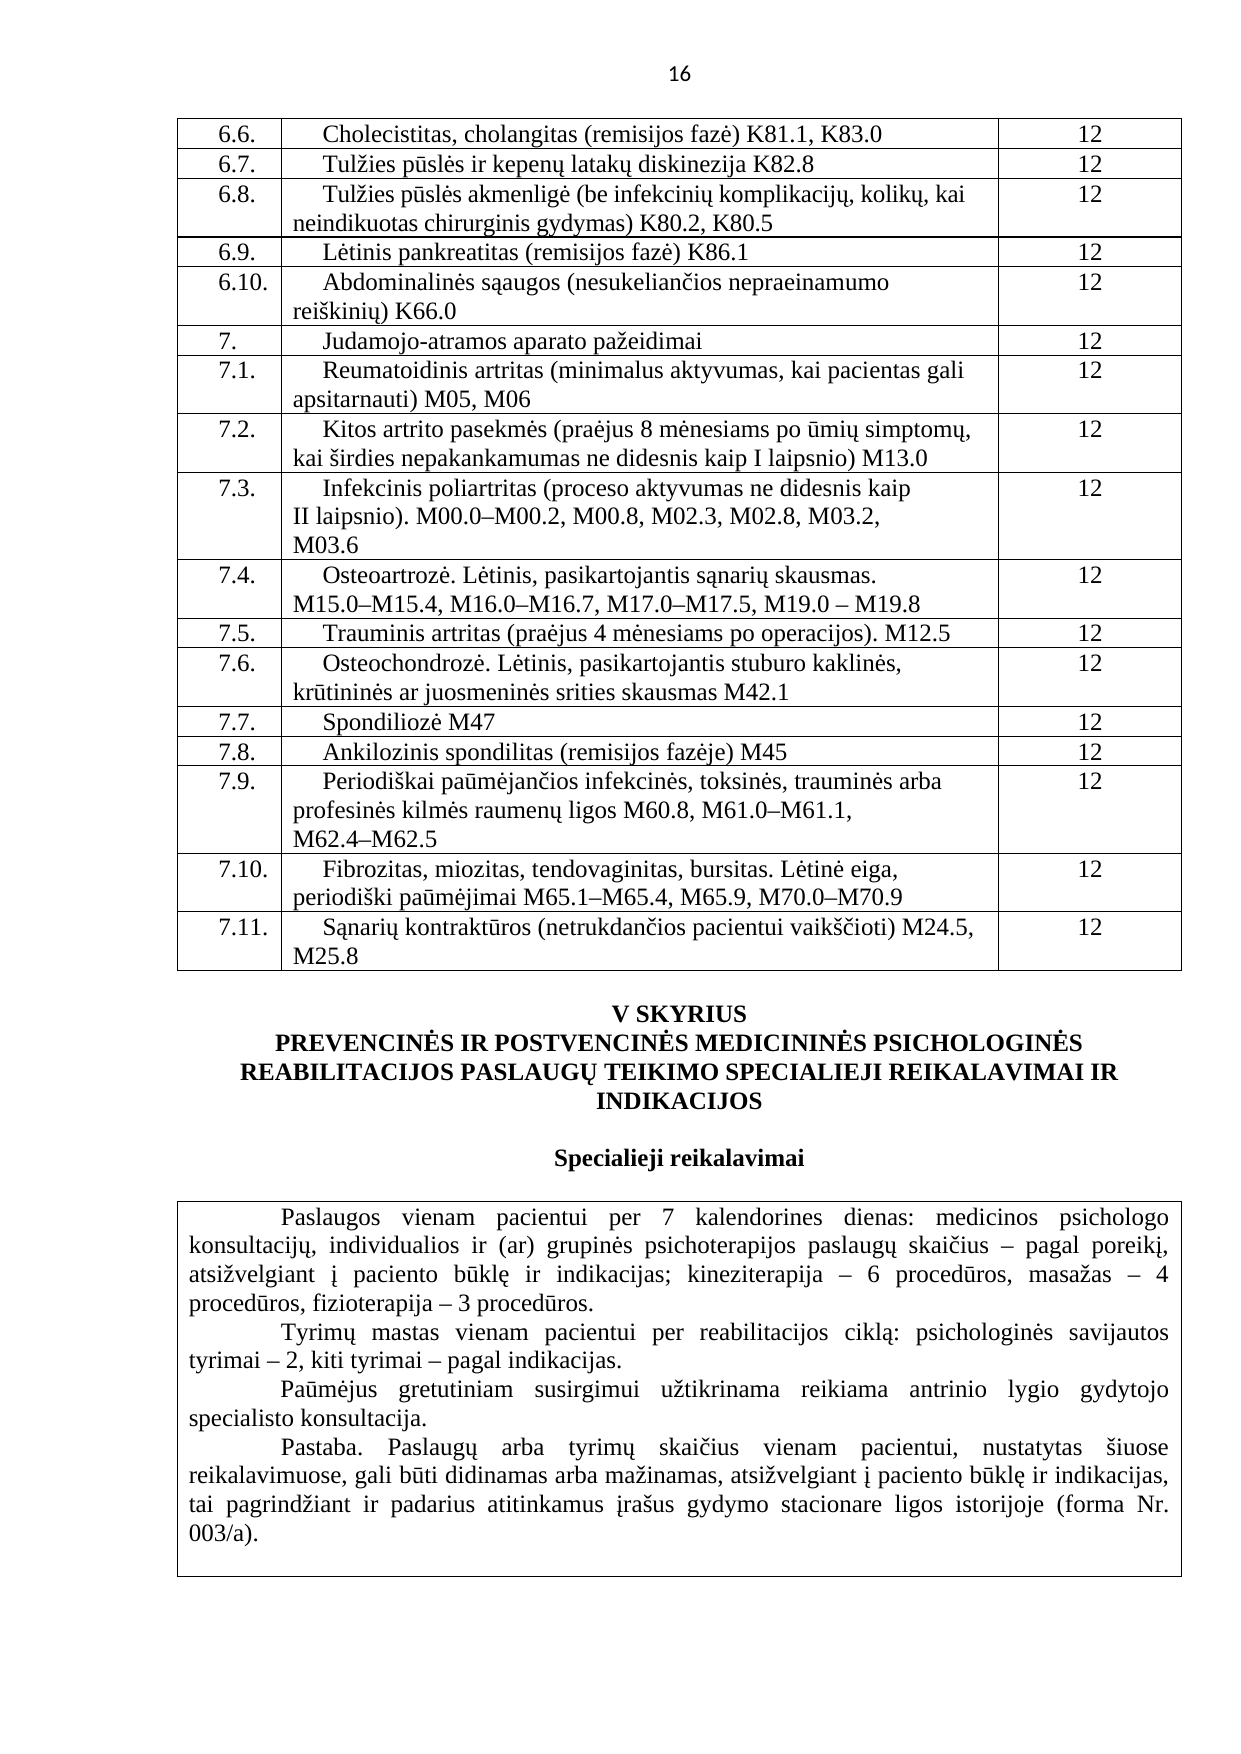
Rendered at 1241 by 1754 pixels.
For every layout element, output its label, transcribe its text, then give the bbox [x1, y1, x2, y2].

table_cell Reumatoidinis artritas (minimalus aktyvumas, kai pacientas gali apsitarnauti) M05, M06 [282, 356, 998, 413]
table_cell Fibrozitas, miozitas, tendovaginitas, bursitas. Lėtinė eiga, periodiški paūmėjimai M65.1–M65.4, M65.9, M70.0–M70.9 [282, 854, 998, 911]
table_cell Ankilozinis spondilitas (remisijos fazėje) M45 [282, 737, 998, 765]
table_cell 12 [999, 267, 1181, 325]
table_cell Abdominalinės sąaugos (nesukeliančios nepraeinamumo reiškinių) K66.0 [282, 267, 998, 325]
table_cell 7.4. [178, 560, 281, 617]
table_cell Tulžies pūslės akmenligė (be infekcinių komplikacijų, kolikų, kai neindikuotas chirurginis gydymas) K80.2, K80.5 [282, 179, 998, 236]
text V SKYRIUS [177, 999, 1181, 1028]
table_cell 12 [999, 854, 1181, 911]
table_cell 12 [999, 737, 1181, 765]
table_cell Osteoartrozė. Lėtinis, pasikartojantis sąnarių skausmas. M15.0–M15.4, M16.0–M16.7, M17.0–M17.5, M19.0 – M19.8 [282, 560, 998, 617]
table_cell Infekcinis poliartritas (proceso aktyvumas ne didesnis kaip II laipsnio). M00.0–M00.2, M00.8, M02.3, M02.8, M03.2, M03.6 [282, 473, 998, 559]
table_cell Lėtinis pankreatitas (remisijos fazė) K86.1 [282, 238, 998, 266]
table_cell 7.8. [178, 737, 281, 765]
table_cell Cholecistitas, cholangitas (remisijos fazė) K81.1, K83.0 [282, 119, 998, 148]
table_cell Osteochondrozė. Lėtinis, pasikartojantis stuburo kaklinės, krūtininės ar juosmeninės srities skausmas M42.1 [282, 648, 998, 706]
text PREVENCINĖS IR POSTVENCINĖS MEDICININĖS PSICHOLOGINĖS REABILITACIJOS PASLAUGŲ TEIKIMO SPECIALIEJI REIKALAVIMAI IR INDIKACIJOS [177, 1028, 1181, 1114]
table_cell 12 [999, 912, 1181, 970]
table_cell Kitos artrito pasekmės (praėjus 8 mėnesiams po ūmių simptomų, kai širdies nepakankamumas ne didesnis kaip I laipsnio) M13.0 [282, 414, 998, 472]
table_cell 7.9. [178, 766, 281, 853]
table_header Paslaugos vienam pacientui per 7 kalendorines dienas: medicinos psichologo konsultacijų, individualios ir (ar) grupinės psichoterapijos paslaugų skaičius – pagal poreikį, atsižvelgiant į paciento būklę ir indikacijas; kineziterapija – 6 procedūros, masažas – 4 procedūros, fizioterapija – 3 procedūros. Tyrimų mastas vienam pacientui per reabilitacijos ciklą: psichologinės savijautos tyrimai – 2, kiti tyrimai – pagal indikacijas. Paūmėjus gretutiniam susirgimui užtikrinama reikiama antrinio lygio gydytojo specialisto konsultacija. Pastaba. Paslaugų arba tyrimų skaičius vienam pacientui, nustatytas šiuose reikalavimuose, gali būti didinamas arba mažinamas, atsižvelgiant į paciento būklę ir indikacijas, tai pagrindžiant ir padarius atitinkamus įrašus gydymo stacionare ligos istorijoje (forma Nr. 003/a). [178, 1202, 1181, 1576]
table_cell 7.7. [178, 707, 281, 736]
table_cell 7. [178, 326, 281, 354]
table_cell 12 [999, 766, 1181, 853]
table_cell 7.5. [178, 619, 281, 647]
table_cell 12 [999, 414, 1181, 472]
table_cell 12 [999, 238, 1181, 266]
table_cell 7.2. [178, 414, 281, 472]
table_cell 12 [999, 707, 1181, 736]
table_cell 6.7. [178, 149, 281, 178]
table_cell 7.3. [178, 473, 281, 559]
table_cell 12 [999, 356, 1181, 413]
table_cell 12 [999, 648, 1181, 706]
table_cell 7.11. [178, 912, 281, 970]
table_cell 6.8. [178, 179, 281, 236]
table_cell 7.1. [178, 356, 281, 413]
table_cell Sąnarių kontraktūros (netrukdančios pacientui vaikščioti) M24.5, M25.8 [282, 912, 998, 970]
table_cell Periodiškai paūmėjančios infekcinės, toksinės, trauminės arba profesinės kilmės raumenų ligos M60.8, M61.0–M61.1, M62.4–M62.5 [282, 766, 998, 853]
table_cell Spondiliozė M47 [282, 707, 998, 736]
table_cell 12 [999, 473, 1181, 559]
table_cell 6.6. [178, 119, 281, 148]
table_cell 12 [999, 119, 1181, 148]
table_cell 6.9. [178, 238, 281, 266]
table_cell 7.6. [178, 648, 281, 706]
table_cell 12 [999, 619, 1181, 647]
table_cell Trauminis artritas (praėjus 4 mėnesiams po operacijos). M12.5 [282, 619, 998, 647]
table_cell 7.10. [178, 854, 281, 911]
table_cell 12 [999, 149, 1181, 178]
table_cell 12 [999, 179, 1181, 236]
table_cell Judamojo-atramos aparato pažeidimai [282, 326, 998, 354]
text Specialieji reikalavimai [177, 1143, 1181, 1172]
table_cell 12 [999, 560, 1181, 617]
table_cell 12 [999, 326, 1181, 354]
table_cell Tulžies pūslės ir kepenų latakų diskinezija K82.8 [282, 149, 998, 178]
table_cell 6.10. [178, 267, 281, 325]
